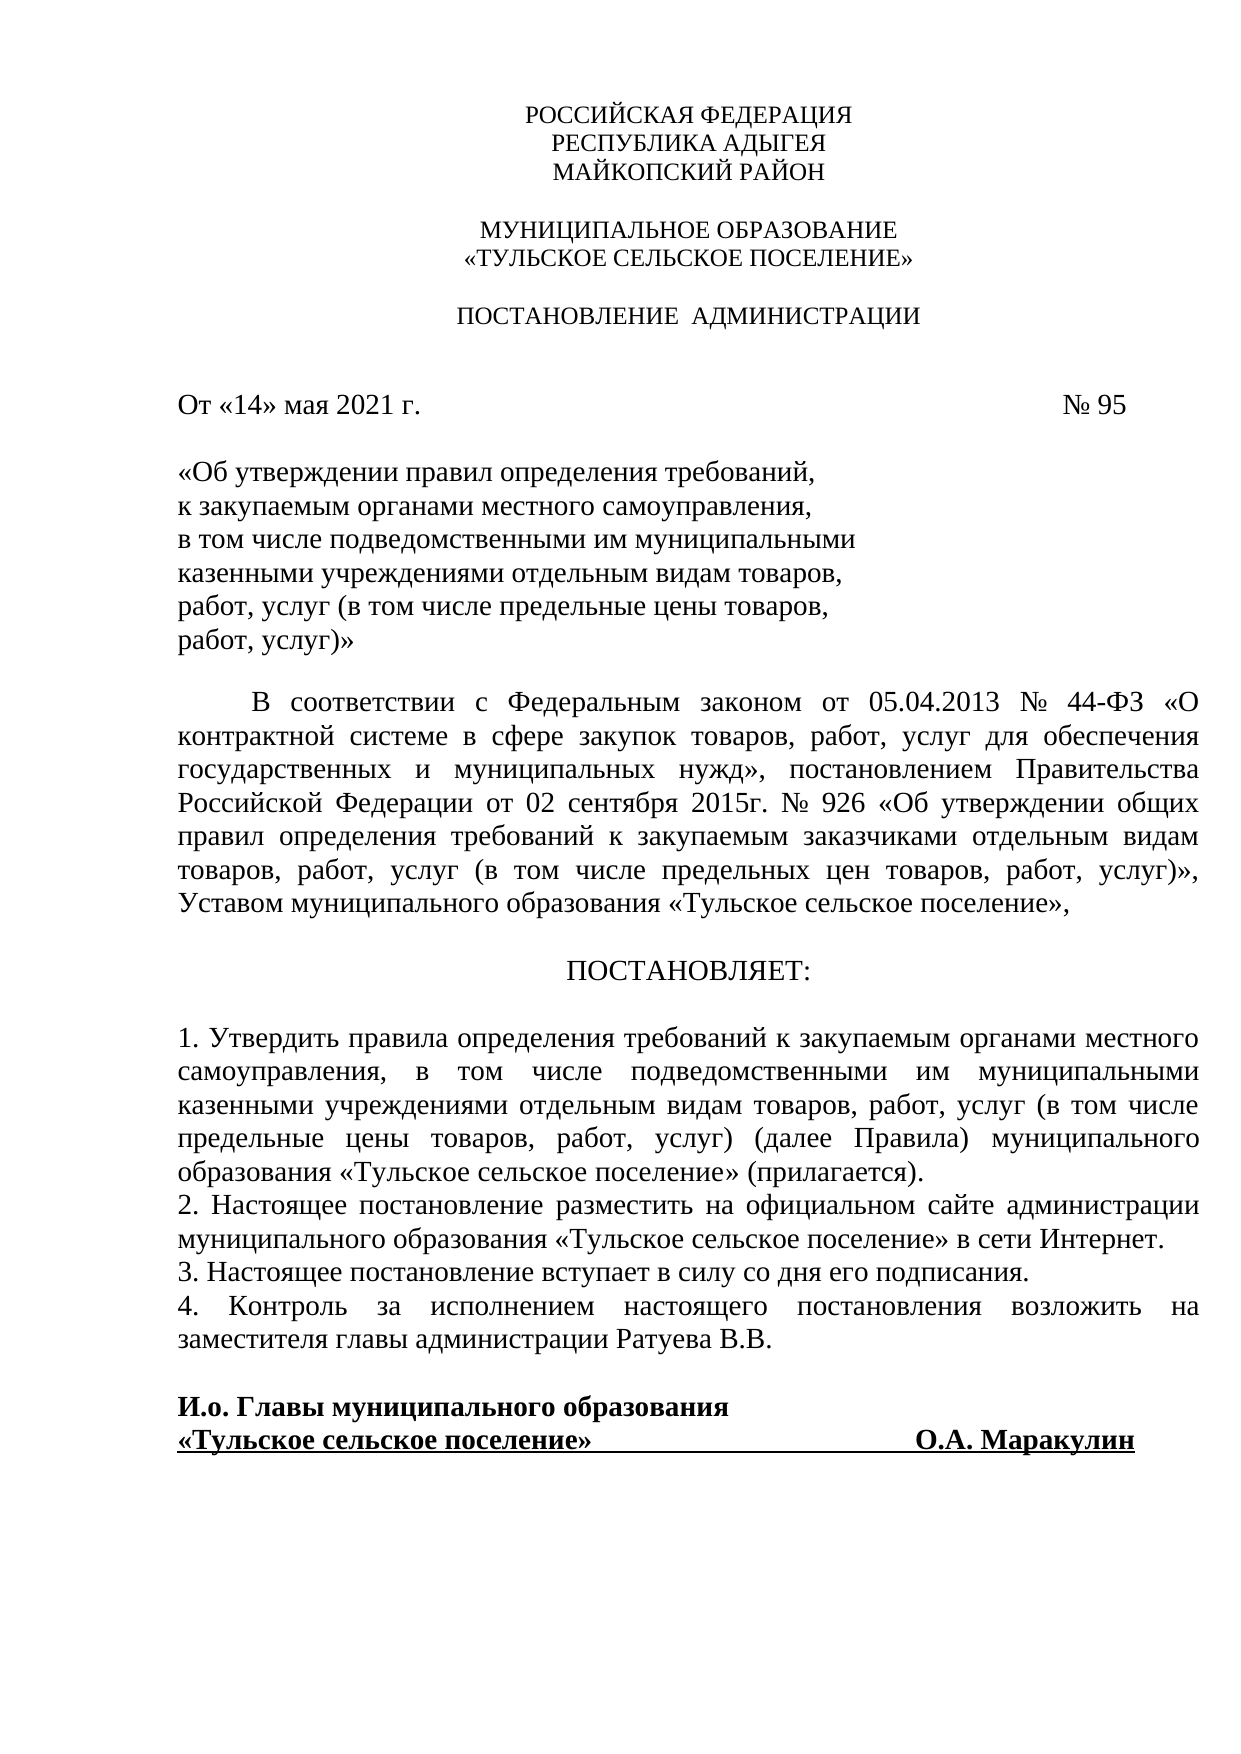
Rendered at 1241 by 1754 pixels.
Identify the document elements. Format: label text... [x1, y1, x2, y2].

text «Об утверждении правил определения требований, [177, 454, 1200, 488]
text 4. Контроль за исполнением настоящего постановления возложить на заместителя главы администрации Ратуева В.В. [177, 1288, 1200, 1355]
text РЕСПУБЛИКА АДЫГЕЯ [177, 128, 1200, 157]
text работ, услуг)» [177, 622, 1200, 656]
text казенными учреждениями отдельным видам товаров, [177, 555, 1200, 588]
text МУНИЦИПАЛЬНОЕ ОБРАЗОВАНИЕ [177, 215, 1200, 243]
text МАЙКОПСКИЙ РАЙОН [177, 157, 1200, 186]
text работ, услуг (в том числе предельные цены товаров, [177, 588, 1200, 622]
text 2. Настоящее постановление разместить на официальном сайте администрации муниципального образования «Тульское сельское поселение» в сети Интернет. [177, 1187, 1200, 1254]
text И.о. Главы муниципального образования [177, 1389, 1200, 1422]
text «ТУЛЬСКОЕ СЕЛЬСКОЕ ПОСЕЛЕНИЕ» [177, 243, 1200, 272]
text «Тульское сельское поселение» О.А. Маракулин [177, 1422, 1200, 1456]
text ПОСТАНОВЛЕНИЕ АДМИНИСТРАЦИИ [177, 301, 1200, 330]
text 3. Настоящее постановление вступает в силу со дня его подписания. [177, 1254, 1200, 1288]
text в том числе подведомственными им муниципальными [177, 521, 1200, 555]
text РОССИЙСКАЯ ФЕДЕРАЦИЯ [177, 100, 1200, 128]
subtitle От «14» мая 2021 г. № 95 [177, 387, 1200, 421]
text В соответствии с Федеральным законом от 05.04.2013 № 44-ФЗ «О контрактной системе в сфере закупок товаров, работ, услуг для обеспечения государственных и муниципальных нужд», постановлением Правительства Российской Федерации от 02 сентября 2015г. № 926 «Об утверждении общих правил определения требований к закупаемым заказчиками отдельным видам товаров, работ, услуг (в том числе предельных цен товаров, работ, услуг)», Уставом муниципального образования «Тульское сельское поселение», [177, 684, 1200, 919]
text ПОСТАНОВЛЯЕТ: [177, 953, 1200, 986]
text 1. Утвердить правила определения требований к закупаемым органами местного самоуправления, в том числе подведомственными им муниципальными казенными учреждениями отдельным видам товаров, работ, услуг (в том числе предельные цены товаров, работ, услуг) (далее Правила) муниципального образования «Тульское сельское поселение» (прилагается). [177, 1020, 1200, 1187]
text к закупаемым органами местного самоуправления, [177, 488, 1200, 521]
